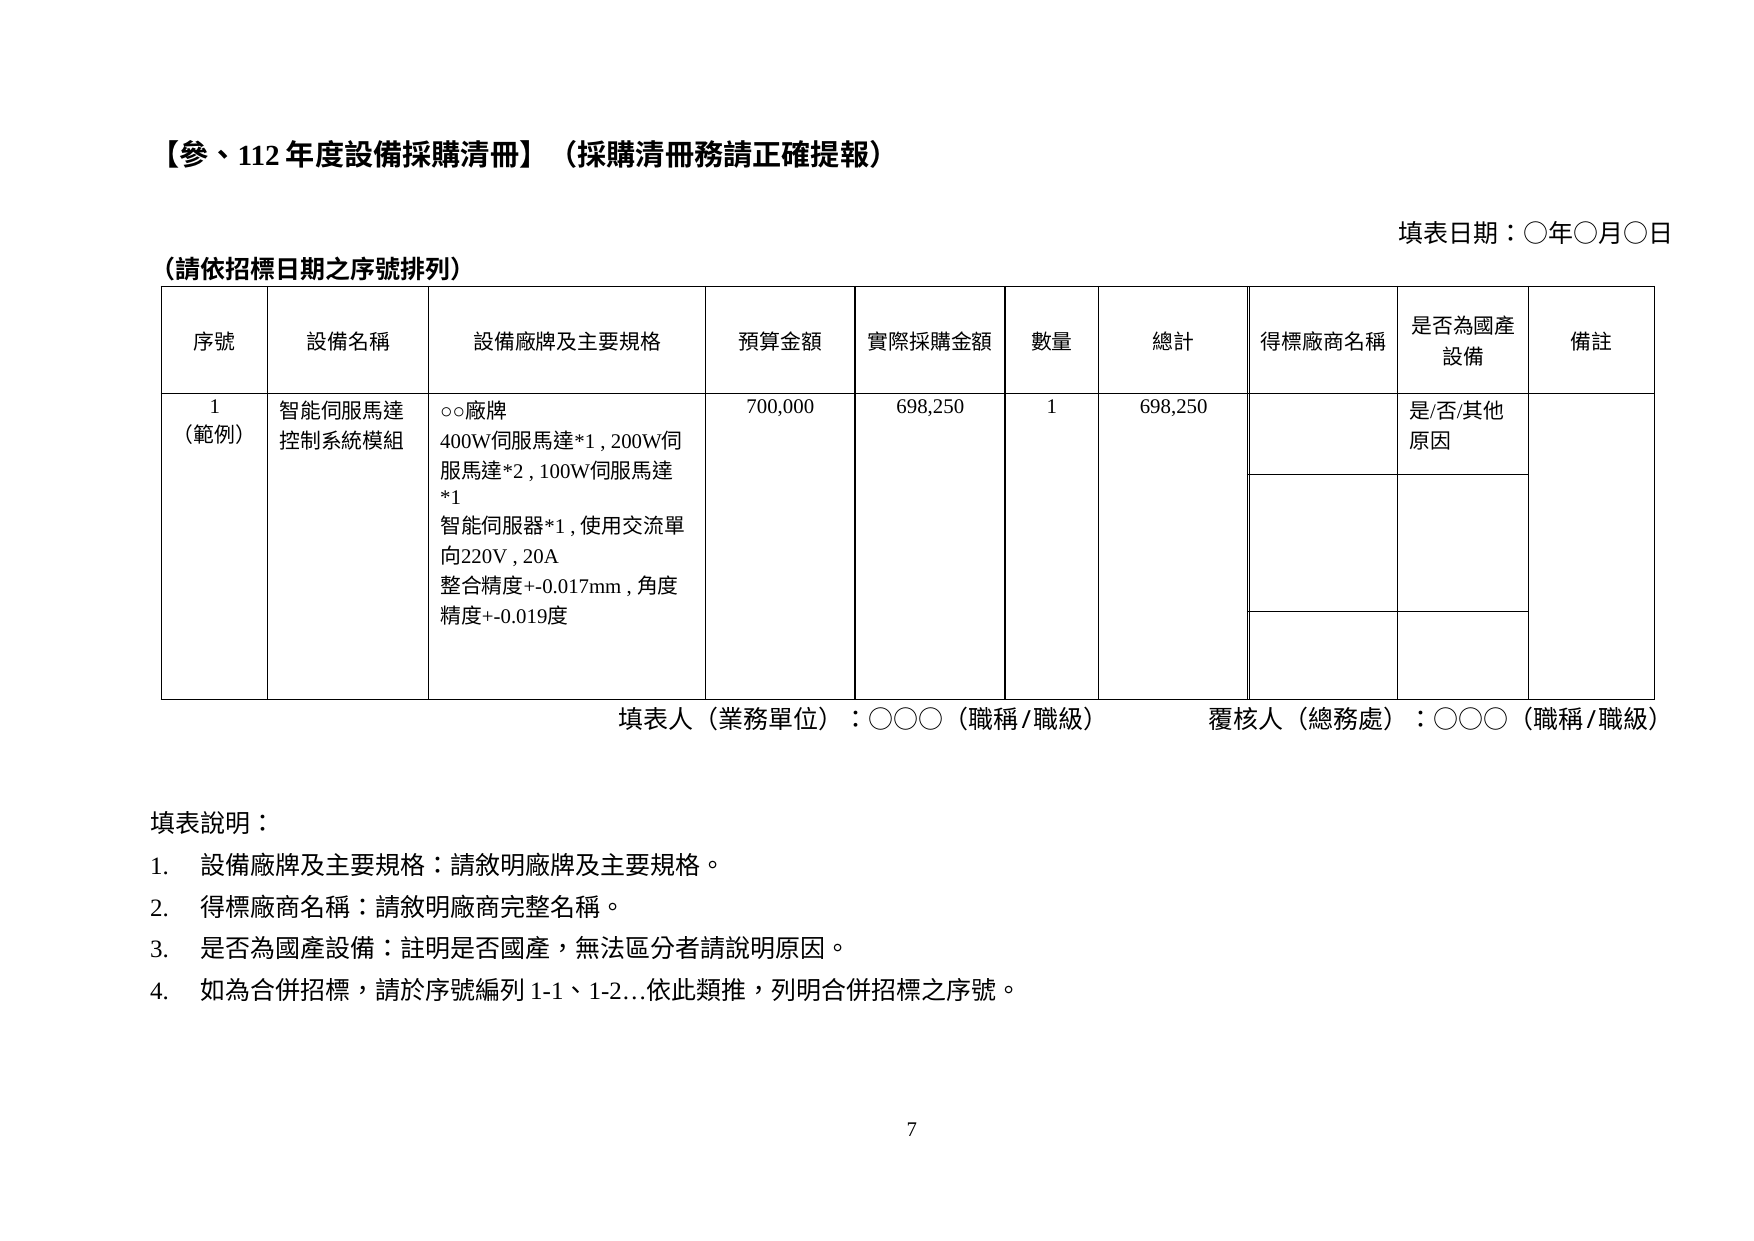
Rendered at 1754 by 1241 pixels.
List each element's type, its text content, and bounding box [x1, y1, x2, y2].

table_header 設備名稱 [268, 287, 428, 393]
table_cell 智能伺服馬達控制系統模組 [268, 394, 428, 699]
list 如為合併招標，請於序號編列1-1、1-2…依此類推，列明合併招標之序號。 [150, 966, 1673, 1008]
table_cell 是/否/其他原因 [1398, 394, 1528, 474]
text （請依招標日期之序號排列） [150, 249, 1673, 286]
table_header 預算金額 [706, 287, 854, 393]
table_cell [1529, 394, 1654, 699]
list 設備廠牌及主要規格：請敘明廠牌及主要規格。 [150, 841, 1673, 883]
table_cell [1398, 612, 1528, 699]
table_header 設備廠牌及主要規格 [429, 287, 705, 393]
table_header 總計 [1099, 287, 1247, 393]
table_cell [1250, 612, 1397, 699]
table_cell [1250, 394, 1397, 474]
text 填表日期：○年○月○日 [150, 213, 1673, 249]
subtitle 【參、112年度設備採購清冊】（採購清冊務請正確提報） [150, 131, 1673, 173]
table_cell 698,250 [1099, 394, 1247, 699]
table_cell 1 （範例） [162, 394, 267, 699]
list 得標廠商名稱：請敘明廠商完整名稱。 [150, 883, 1673, 924]
table_header 序號 [162, 287, 267, 393]
text 填表說明： [150, 799, 1673, 841]
table_header 數量 [1006, 287, 1098, 393]
table_cell [1398, 475, 1528, 611]
table_header 得標廠商名稱 [1250, 287, 1397, 393]
table_cell [1250, 475, 1397, 611]
table_header 備註 [1529, 287, 1654, 393]
table_cell ○○廠牌 400W伺服馬達*1 , 200W伺服馬達*2 , 100W伺服馬達*1 智能伺服器*1 , 使用交流單向220V , 20A 整合精度+-0.017mm , 角度精度+-0.019度 [429, 394, 705, 699]
text 填表人（業務單位）：○○○（職稱/職級） 覆核人（總務處）：○○○（職稱/職級） [150, 700, 1673, 735]
list 是否為國產設備：註明是否國產，無法區分者請說明原因。 [150, 924, 1673, 966]
table_header 是否為國產設備 [1398, 287, 1528, 393]
table_cell 1 [1006, 394, 1098, 699]
table_cell 700,000 [706, 394, 854, 699]
table_cell 698,250 [856, 394, 1004, 699]
table_header 實際採購金額 [856, 287, 1004, 393]
